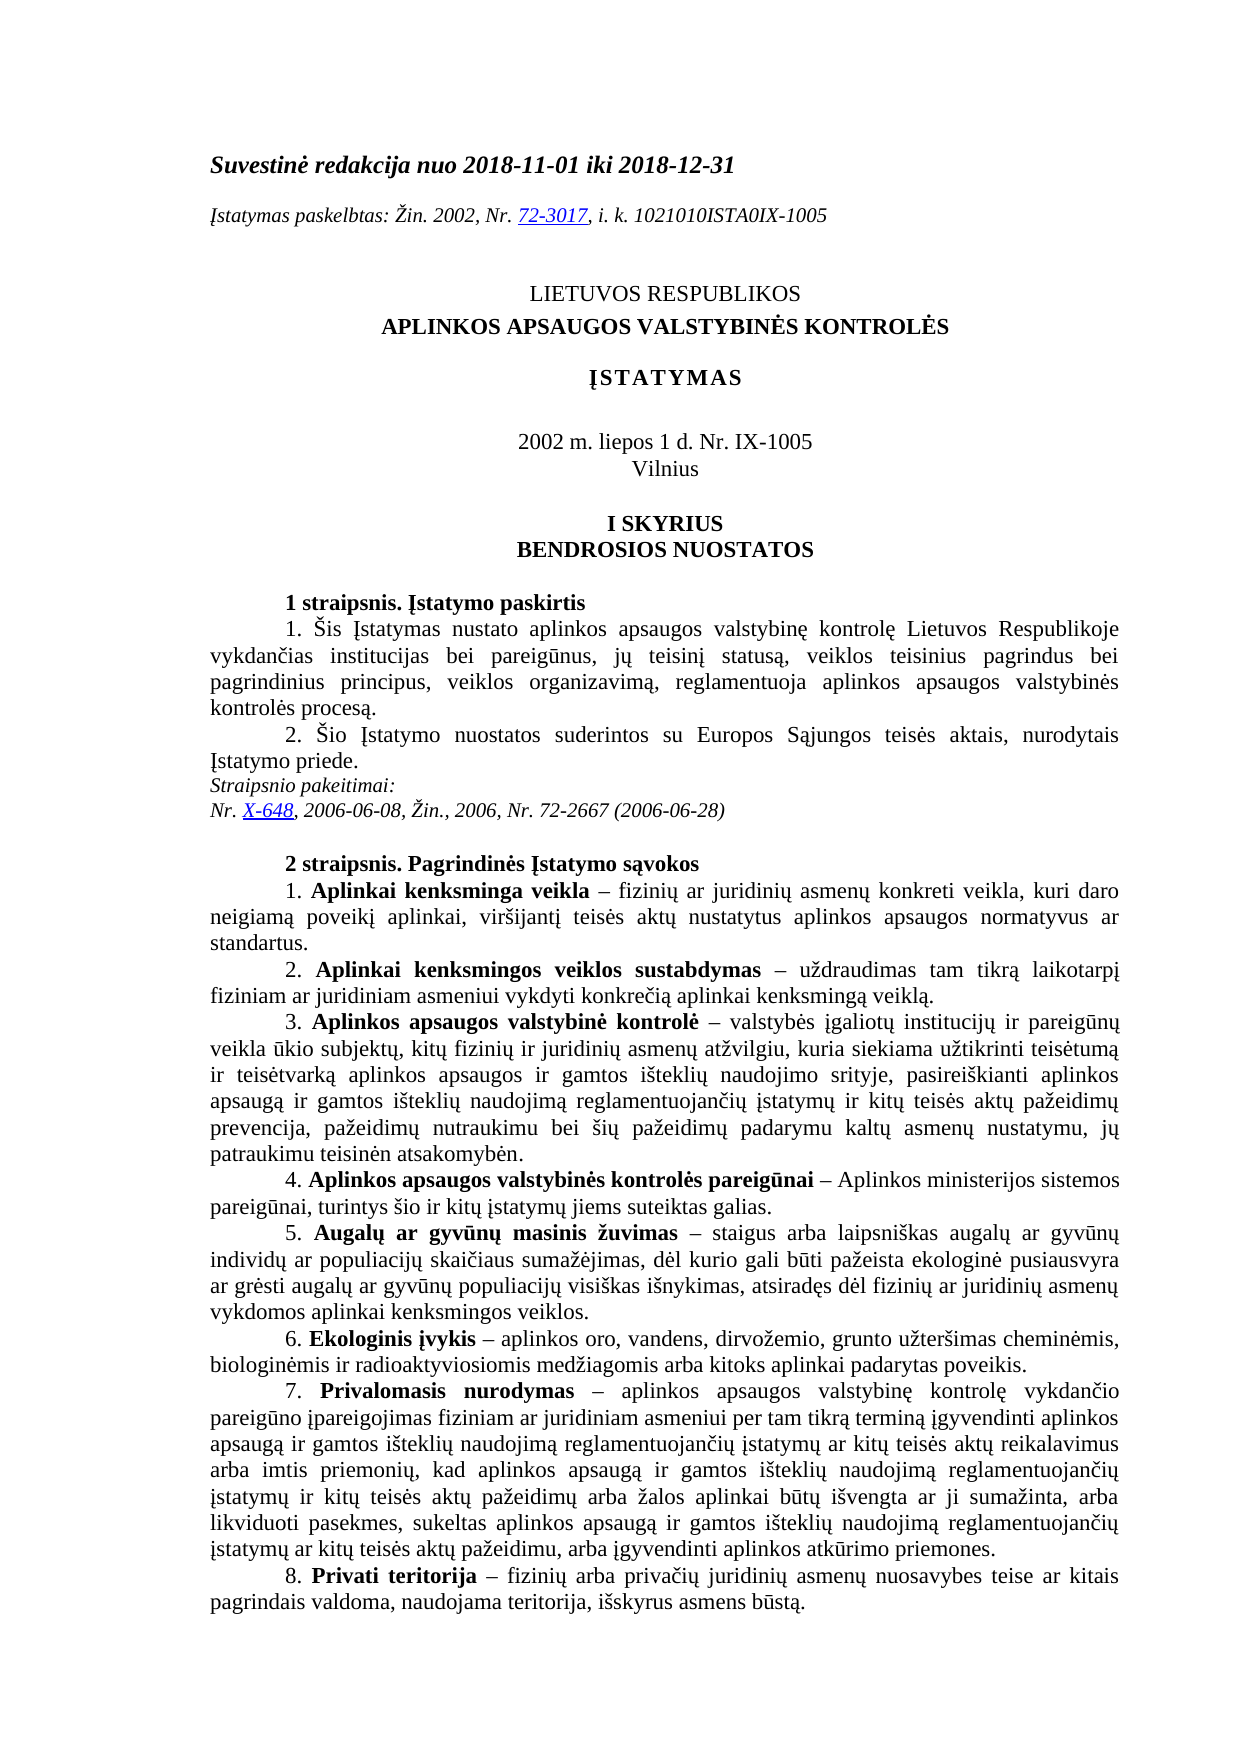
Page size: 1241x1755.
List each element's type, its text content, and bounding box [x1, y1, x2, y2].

text 2. Aplinkai kenksmingos veiklos sustabdymas – uždraudimas tam tikrą laikotarpį fiziniam ar juridiniam asmeniui vykdyti konkrečią aplinkai kenksmingą veiklą. [210, 956, 1120, 1008]
text Straipsnio pakeitimai: [210, 773, 1120, 797]
text 4. Aplinkos apsaugos valstybinės kontrolės pareigūnai – Aplinkos ministerijos sistemos pareigūnai, turintys šio ir kitų įstatymų jiems suteiktas galias. [210, 1167, 1120, 1219]
text 8. Privati teritorija – fizinių arba privačių juridinių asmenų nuosavybes teise ar kitais pagrindais valdoma, naudojama teritorija, išskyrus asmens būstą. [210, 1562, 1120, 1614]
text 1 straipsnis. Įstatymo paskirtis [210, 589, 1120, 615]
text 1. Šis Įstatymas nustato aplinkos apsaugos valstybinę kontrolę Lietuvos Respublikoje vykdančias institucijas bei pareigūnus, jų teisinį statusą, veiklos teisinius pagrindus bei pagrindinius principus, veiklos organizavimą, reglamentuoja aplinkos apsaugos valstybinės kontrolės procesą. [210, 615, 1120, 721]
text 6. Ekologinis įvykis ‒ aplinkos oro, vandens, dirvožemio, grunto užteršimas cheminėmis, biologinėmis ir radioaktyviosiomis medžiagomis arba kitoks aplinkai padarytas poveikis. [210, 1325, 1120, 1377]
text 2002 m. liepos 1 d. Nr. IX-1005 Vilnius [210, 428, 1120, 481]
text Įstatymas paskelbtas: Žin. 2002, Nr. 72-3017, i. k. 1021010ISTA0IX-1005 [210, 203, 1120, 227]
text 7. Privalomasis nurodymas – aplinkos apsaugos valstybinę kontrolę vykdančio pareigūno įpareigojimas fiziniam ar juridiniam asmeniui per tam tikrą terminą įgyvendinti aplinkos apsaugą ir gamtos išteklių naudojimą reglamentuojančių įstatymų ar kitų teisės aktų reikalavimus arba imtis priemonių, kad aplinkos apsaugą ir gamtos išteklių naudojimą reglamentuojančių įstatymų ir kitų teisės aktų pažeidimų arba žalos aplinkai būtų išvengta ar ji sumažinta, arba likviduoti pasekmes, sukeltas aplinkos apsaugą ir gamtos išteklių naudojimą reglamentuojančių įstatymų ar kitų teisės aktų pažeidimu, arba įgyvendinti aplinkos atkūrimo priemones. [210, 1377, 1120, 1562]
text Nr. X-648, 2006-06-08, Žin., 2006, Nr. 72-2667 (2006-06-28) [210, 797, 1120, 822]
text 3. Aplinkos apsaugos valstybinė kontrolė – valstybės įgaliotų institucijų ir pareigūnų veikla ūkio subjektų, kitų fizinių ir juridinių asmenų atžvilgiu, kuria siekiama užtikrinti teisėtumą ir teisėtvarką aplinkos apsaugos ir gamtos išteklių naudojimo srityje, pasireiškianti aplinkos apsaugą ir gamtos išteklių naudojimą reglamentuojančių įstatymų ir kitų teisės aktų pažeidimų prevencija, pažeidimų nutraukimu bei šių pažeidimų padarymu kaltų asmenų nustatymu, jų patraukimu teisinėn atsakomybėn. [210, 1008, 1120, 1167]
text 5. Augalų ar gyvūnų masinis žuvimas – staigus arba laipsniškas augalų ar gyvūnų individų ar populiacijų skaičiaus sumažėjimas, dėl kurio gali būti pažeista ekologinė pusiausvyra ar grėsti augalų ar gyvūnų populiacijų visiškas išnykimas, atsiradęs dėl fizinių ar juridinių asmenų vykdomos aplinkai kenksmingos veiklos. [210, 1219, 1120, 1325]
text APLINKOS APSAUGOS VALSTYBINĖS KONTROLĖS [210, 313, 1120, 340]
text LIETUVOS RESPUBLIKOS [210, 280, 1120, 306]
subtitle BENDROSIOS NUOSTATOS [210, 536, 1120, 563]
text 2. Šio Įstatymo nuostatos suderintos su Europos Sąjungos teisės aktais, nurodytais Įstatymo priede. [210, 721, 1120, 773]
text 1. Aplinkai kenksminga veikla – fizinių ar juridinių asmenų konkreti veikla, kuri daro neigiamą poveikį aplinkai, viršijantį teisės aktų nustatytus aplinkos apsaugos normatyvus ar standartus. [210, 877, 1120, 956]
text ĮSTATYMAS [210, 364, 1120, 390]
subtitle I SKYRIUS [210, 510, 1120, 536]
text Suvestinė redakcija nuo 2018-11-01 iki 2018-12-31 [210, 150, 1120, 179]
text 2 straipsnis. Pagrindinės Įstatymo sąvokos [210, 850, 1120, 877]
